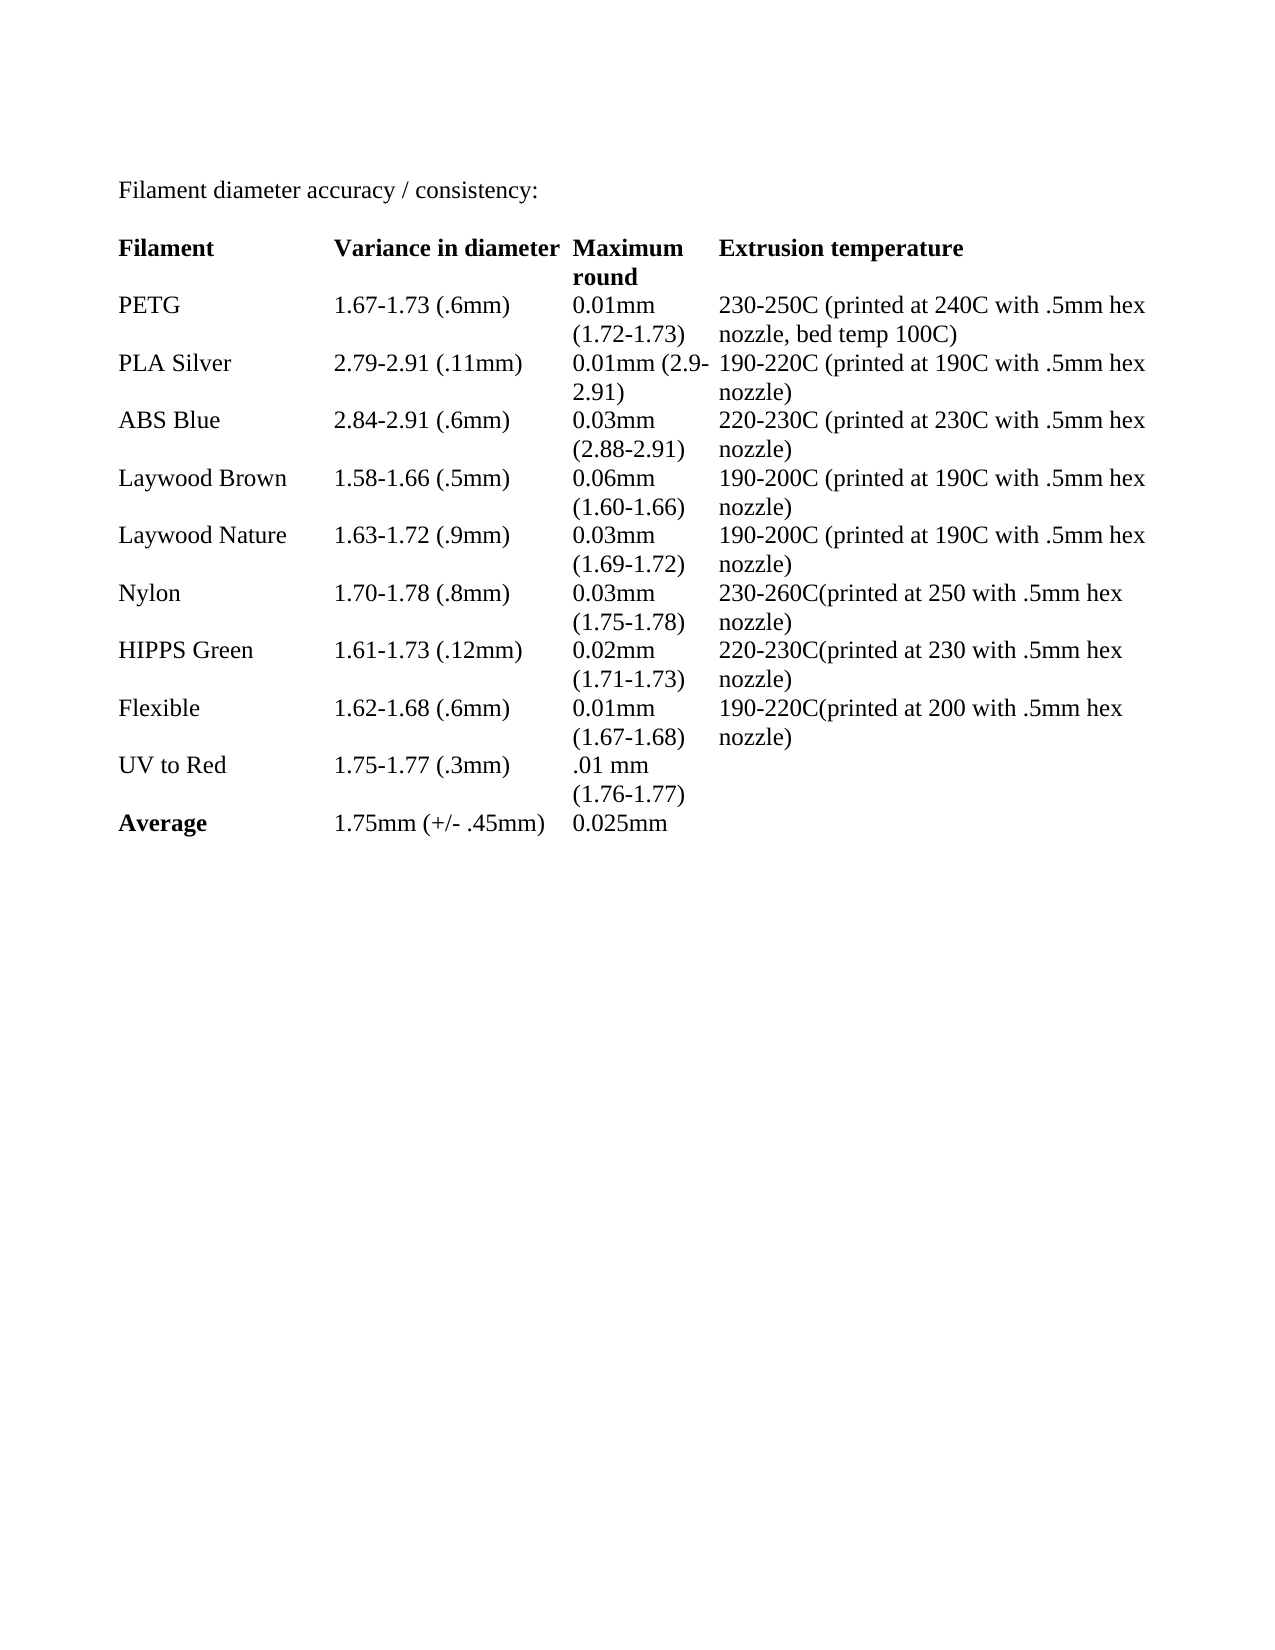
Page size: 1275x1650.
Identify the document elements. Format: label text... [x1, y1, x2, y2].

table_cell 230-250C (printed at 240C with .5mm hex nozzle, bed temp 100C) [719, 291, 1157, 348]
table_cell 0.03mm (2.88-2.91) [573, 406, 718, 463]
table_cell 190-200C (printed at 190C with .5mm hex nozzle) [719, 521, 1157, 578]
table_cell Laywood Nature [118, 521, 334, 578]
table_cell 1.70-1.78 (.8mm) [334, 578, 572, 636]
table_cell Laywood Brown [118, 463, 334, 521]
table_cell 190-220C (printed at 190C with .5mm hex nozzle) [719, 348, 1157, 406]
table_cell ABS Blue [118, 406, 334, 463]
table_header Filament [118, 233, 334, 291]
table_cell 1.62-1.68 (.6mm) [334, 693, 572, 751]
table_cell 0.01mm (2.9-2.91) [573, 348, 718, 406]
table_cell 0.03mm (1.75-1.78) [573, 578, 718, 636]
table_cell 1.63-1.72 (.9mm) [334, 521, 572, 578]
table_cell 190-200C (printed at 190C with .5mm hex nozzle) [719, 463, 1157, 521]
table_cell 220-230C (printed at 230C with .5mm hex nozzle) [719, 406, 1157, 463]
table_cell 0.06mm (1.60-1.66) [573, 463, 718, 521]
table_cell 220-230C(printed at 230 with .5mm hex nozzle) [719, 636, 1157, 693]
table_cell 190-220C(printed at 200 with .5mm hex nozzle) [719, 693, 1157, 751]
table_cell 0.01mm (1.67-1.68) [573, 693, 718, 751]
table_cell [719, 751, 1157, 808]
table_header Variance in diameter [334, 233, 572, 291]
table_header Maximum round [573, 233, 718, 291]
table_cell .01 mm (1.76-1.77) [573, 751, 718, 808]
table_cell 1.67-1.73 (.6mm) [334, 291, 572, 348]
table_cell PLA Silver [118, 348, 334, 406]
table_cell 1.75-1.77 (.3mm) [334, 751, 572, 808]
table_cell 230-260C(printed at 250 with .5mm hex nozzle) [719, 578, 1157, 636]
table_cell 0.03mm (1.69-1.72) [573, 521, 718, 578]
table_cell 0.01mm (1.72-1.73) [573, 291, 718, 348]
table_cell Average [118, 808, 334, 837]
table_header Extrusion temperature [719, 233, 1157, 291]
table_cell Nylon [118, 578, 334, 636]
table_cell 0.02mm (1.71-1.73) [573, 636, 718, 693]
table_cell PETG [118, 291, 334, 348]
text Filament diameter accuracy / consistency: [118, 176, 1157, 204]
table_cell 0.025mm [573, 808, 718, 837]
table_cell 1.61-1.73 (.12mm) [334, 636, 572, 693]
table_cell HIPPS Green [118, 636, 334, 693]
table_cell [719, 808, 1157, 837]
table_cell 1.58-1.66 (.5mm) [334, 463, 572, 521]
table_cell 2.84-2.91 (.6mm) [334, 406, 572, 463]
table_cell 1.75mm (+/- .45mm) [334, 808, 572, 837]
table_cell UV to Red [118, 751, 334, 808]
table_cell 2.79-2.91 (.11mm) [334, 348, 572, 406]
table_cell Flexible [118, 693, 334, 751]
